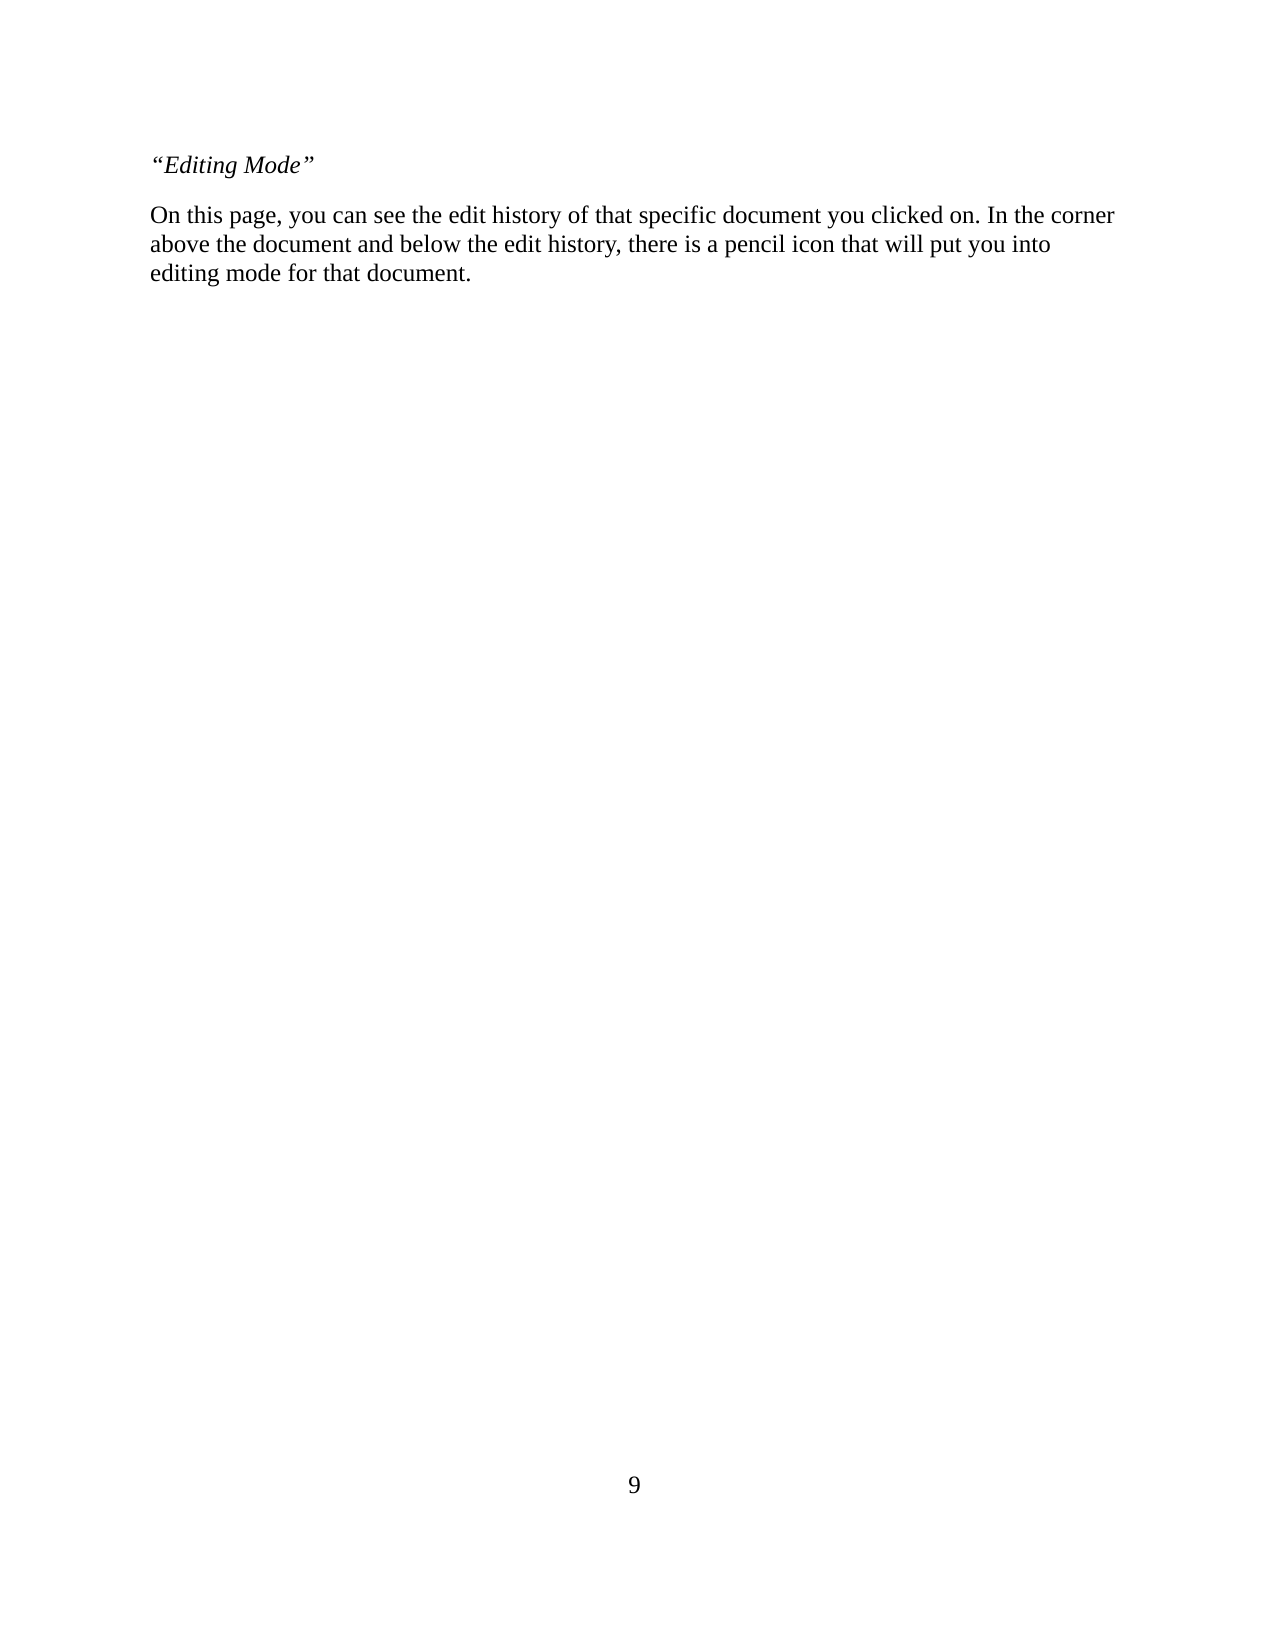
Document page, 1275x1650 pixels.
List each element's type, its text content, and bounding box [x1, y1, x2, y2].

text On this page, you can see the edit history of that specific document you clicked on. In the corner above the document and below the edit history, there is a pencil icon that will put you into editing mode for that document. [150, 200, 1125, 286]
text “Editing Mode” [150, 150, 1125, 179]
